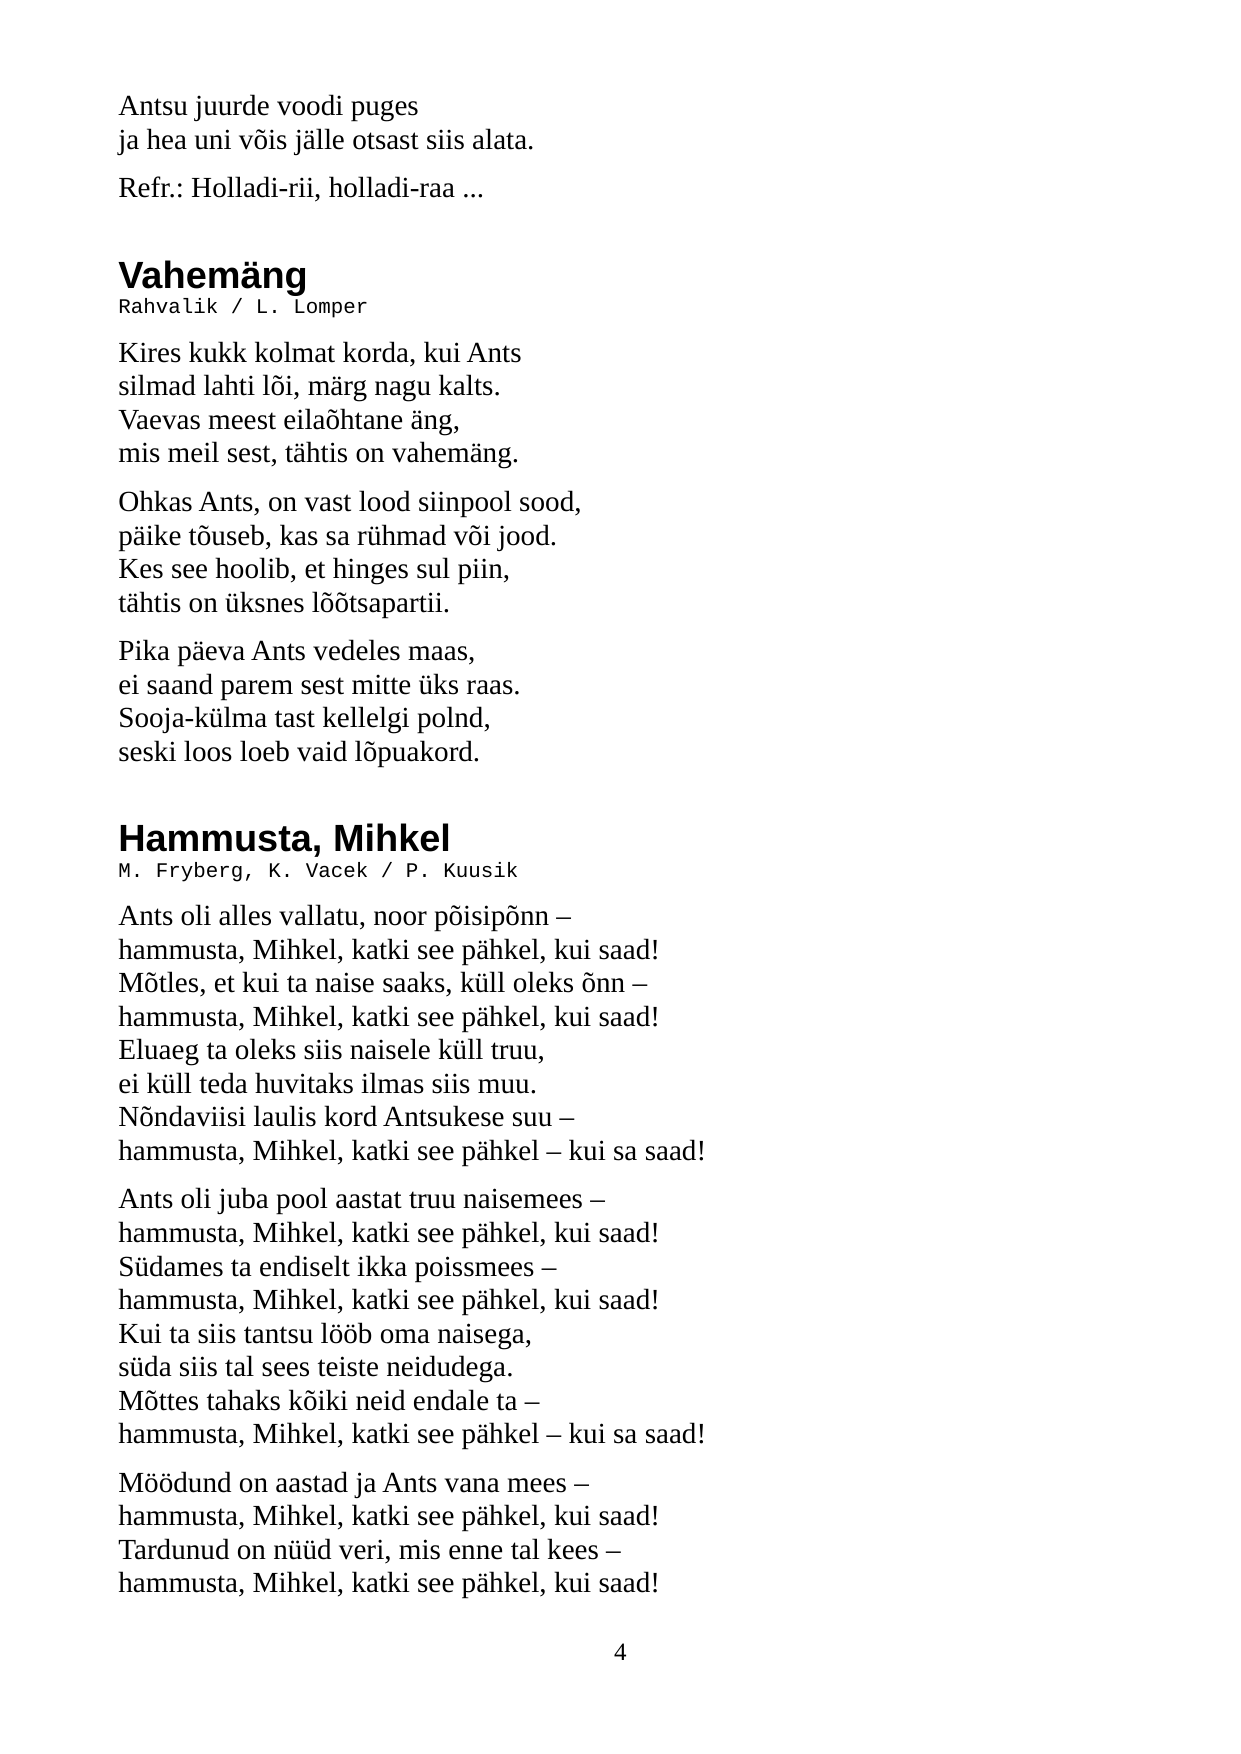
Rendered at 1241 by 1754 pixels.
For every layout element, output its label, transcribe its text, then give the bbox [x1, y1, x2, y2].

text Ohkas Ants, on vast lood siinpool sood, päike tõuseb, kas sa rühmad või jood. Kes see hoolib, et hinges sul piin, tähtis on üksnes lõõtsapartii. [118, 484, 1122, 618]
text Ants oli alles vallatu, noor põisipõnn – hammusta, Mihkel, katki see pähkel, kui saad! Mõtles, et kui ta naise saaks, küll oleks õnn – hammusta, Mihkel, katki see pähkel, kui saad! Eluaeg ta oleks siis naisele küll truu, ei küll teda huvitaks ilmas siis muu. Nõndaviisi laulis kord Antsukese suu – hammusta, Mihkel, katki see pähkel – kui sa saad! [118, 898, 1122, 1167]
text Rahvalik / L. Lomper [118, 296, 1122, 320]
text M. Fryberg, K. Vacek / P. Kuusik [118, 860, 1122, 883]
text Kires kukk kolmat korda, kui Ants silmad lahti lõi, märg nagu kalts. Vaevas meest eilaõhtane äng, mis meil sest, tähtis on vahemäng. [118, 335, 1122, 469]
text Refr.: Holladi-rii, holladi-raa ... [118, 171, 1122, 204]
text Möödund on aastad ja Ants vana mees – hammusta, Mihkel, katki see pähkel, kui saad! Tardunud on nüüd veri, mis enne tal kees – hammusta, Mihkel, katki see pähkel, kui saad! [118, 1465, 1122, 1599]
text Ants oli juba pool aastat truu naisemees – hammusta, Mihkel, katki see pähkel, kui saad! Südames ta endiselt ikka poissmees – hammusta, Mihkel, katki see pähkel, kui saad! Kui ta siis tantsu lööb oma naisega, süda siis tal sees teiste neidudega. Mõttes tahaks kõiki neid endale ta – hammusta, Mihkel, katki see pähkel – kui sa saad! [118, 1182, 1122, 1450]
text Antsu juurde voodi puges ja hea uni võis jälle otsast siis alata. [118, 88, 1122, 156]
text Pika päeva Ants vedeles maas, ei saand parem sest mitte üks raas. Sooja-külma tast kellelgi polnd, seski loos loeb vaid lõpuakord. [118, 633, 1122, 767]
subtitle Hammusta, Mihkel [118, 816, 1122, 860]
subtitle Vahemäng [118, 253, 1122, 296]
